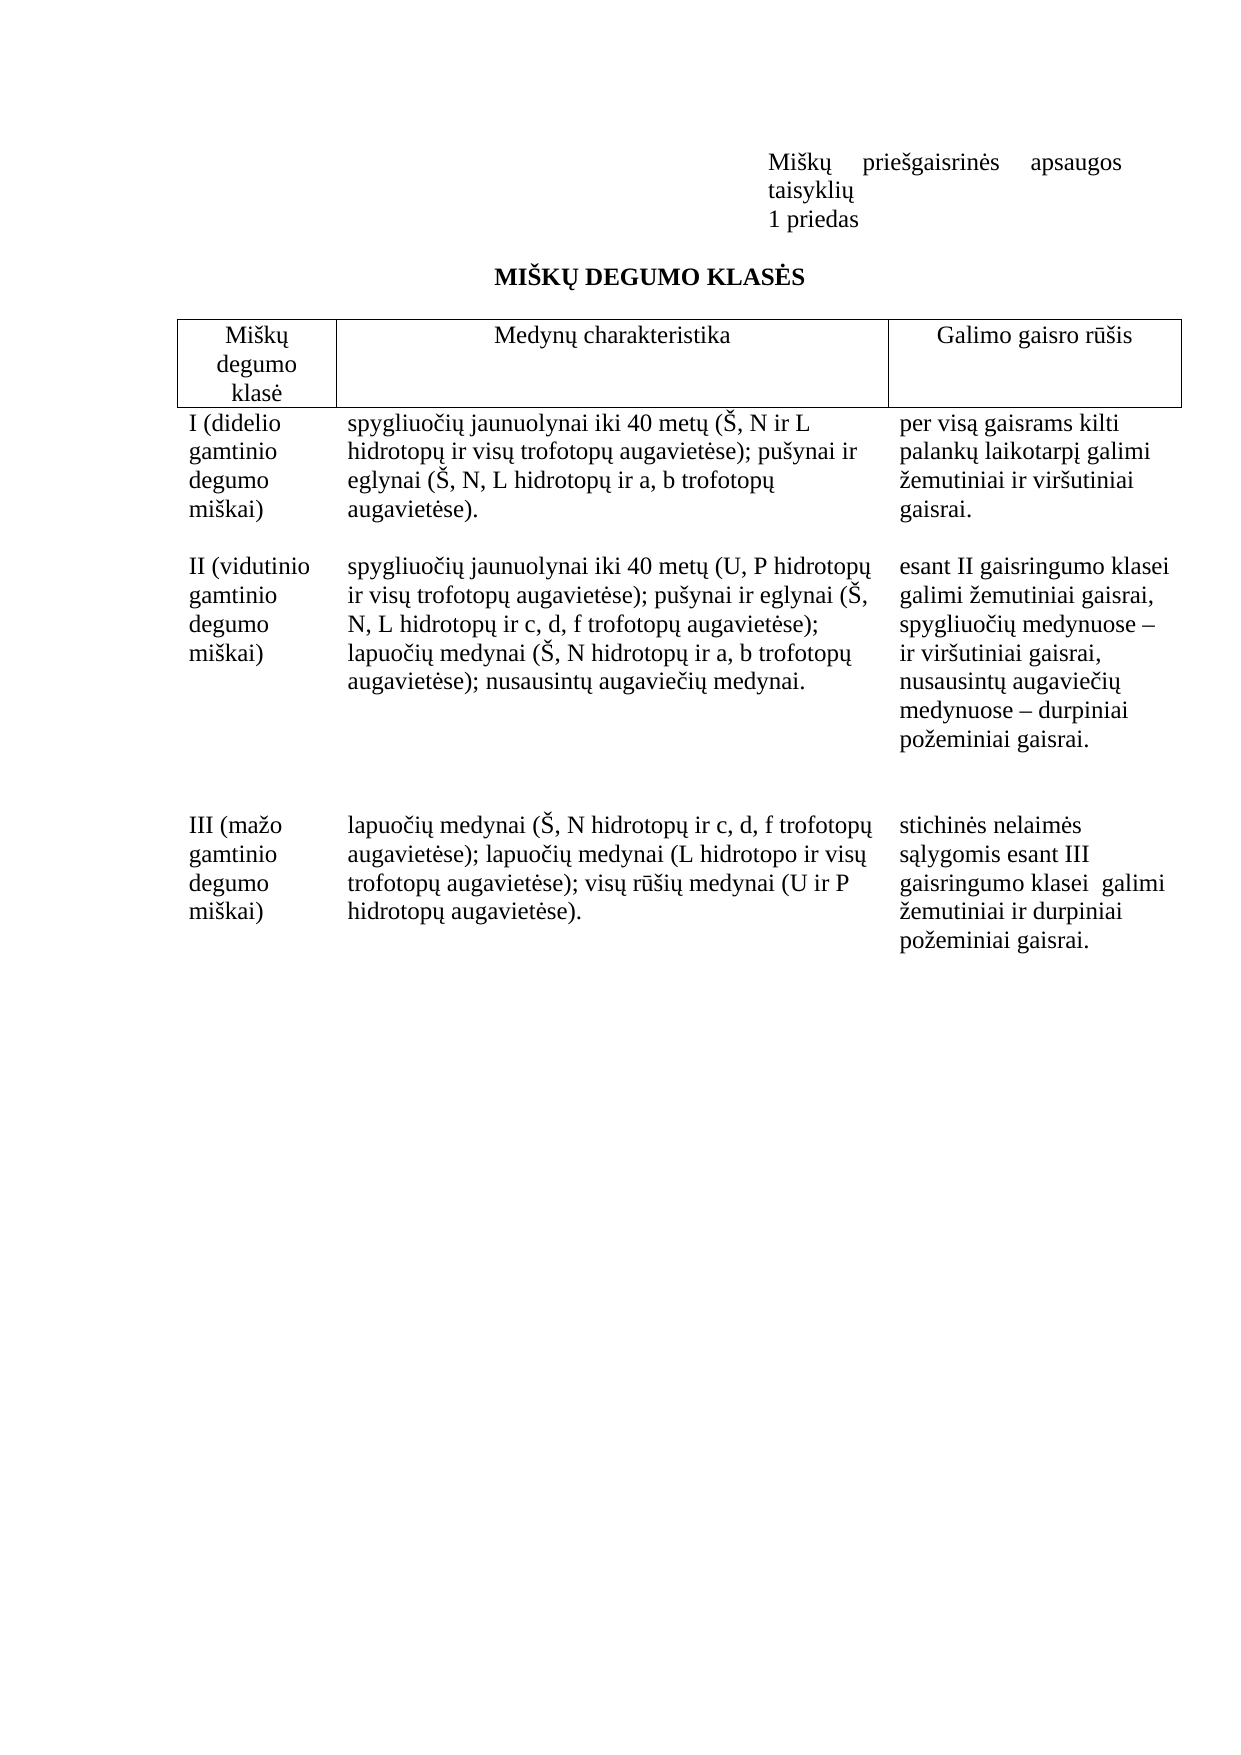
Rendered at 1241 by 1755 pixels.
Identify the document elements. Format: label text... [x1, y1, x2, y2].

text MIŠKŲ DEGUMO KLASĖS [177, 262, 1122, 291]
table_header Galimo gaisro rūšis [889, 320, 1181, 407]
table_cell III (mažo gamtinio degumo miškai) [177, 810, 336, 954]
table_cell stichinės nelaimės sąlygomis esant III gaisringumo klasei galimi žemutiniai ir durpiniai požeminiai gaisrai. [888, 810, 1181, 954]
table_cell per visą gaisrams kilti palankų laikotarpį galimi žemutiniai ir viršutiniai gaisrai. [888, 408, 1181, 551]
text Miškų priešgaisrinės apsaugos taisyklių [768, 147, 1122, 204]
text 1 priedas [768, 204, 1122, 233]
table_header Miškų degumo klasė [178, 320, 336, 407]
table_cell II (vidutinio gamtinio degumo miškai) [177, 551, 336, 810]
table_header Medynų charakteristika [337, 320, 888, 407]
table_cell spygliuočių jaunuolynai iki 40 metų (Š, N ir L hidrotopų ir visų trofotopų augavietėse); pušynai ir eglynai (Š, N, L hidrotopų ir a, b trofotopų augavietėse). [336, 408, 888, 551]
table_cell esant II gaisringumo klasei galimi žemutiniai gaisrai, spygliuočių medynuose – ir viršutiniai gaisrai, nusausintų augaviečių medynuose – durpiniai požeminiai gaisrai. [888, 551, 1181, 810]
table_cell lapuočių medynai (Š, N hidrotopų ir c, d, f trofotopų augavietėse); lapuočių medynai (L hidrotopo ir visų trofotopų augavietėse); visų rūšių medynai (U ir P hidrotopų augavietėse). [336, 810, 888, 954]
table_cell I (didelio gamtinio degumo miškai) [177, 408, 336, 551]
table_cell spygliuočių jaunuolynai iki 40 metų (U, P hidrotopų ir visų trofotopų augavietėse); pušynai ir eglynai (Š, N, L hidrotopų ir c, d, f trofotopų augavietėse); lapuočių medynai (Š, N hidrotopų ir a, b trofotopų augavietėse); nusausintų augaviečių medynai. [336, 551, 888, 810]
